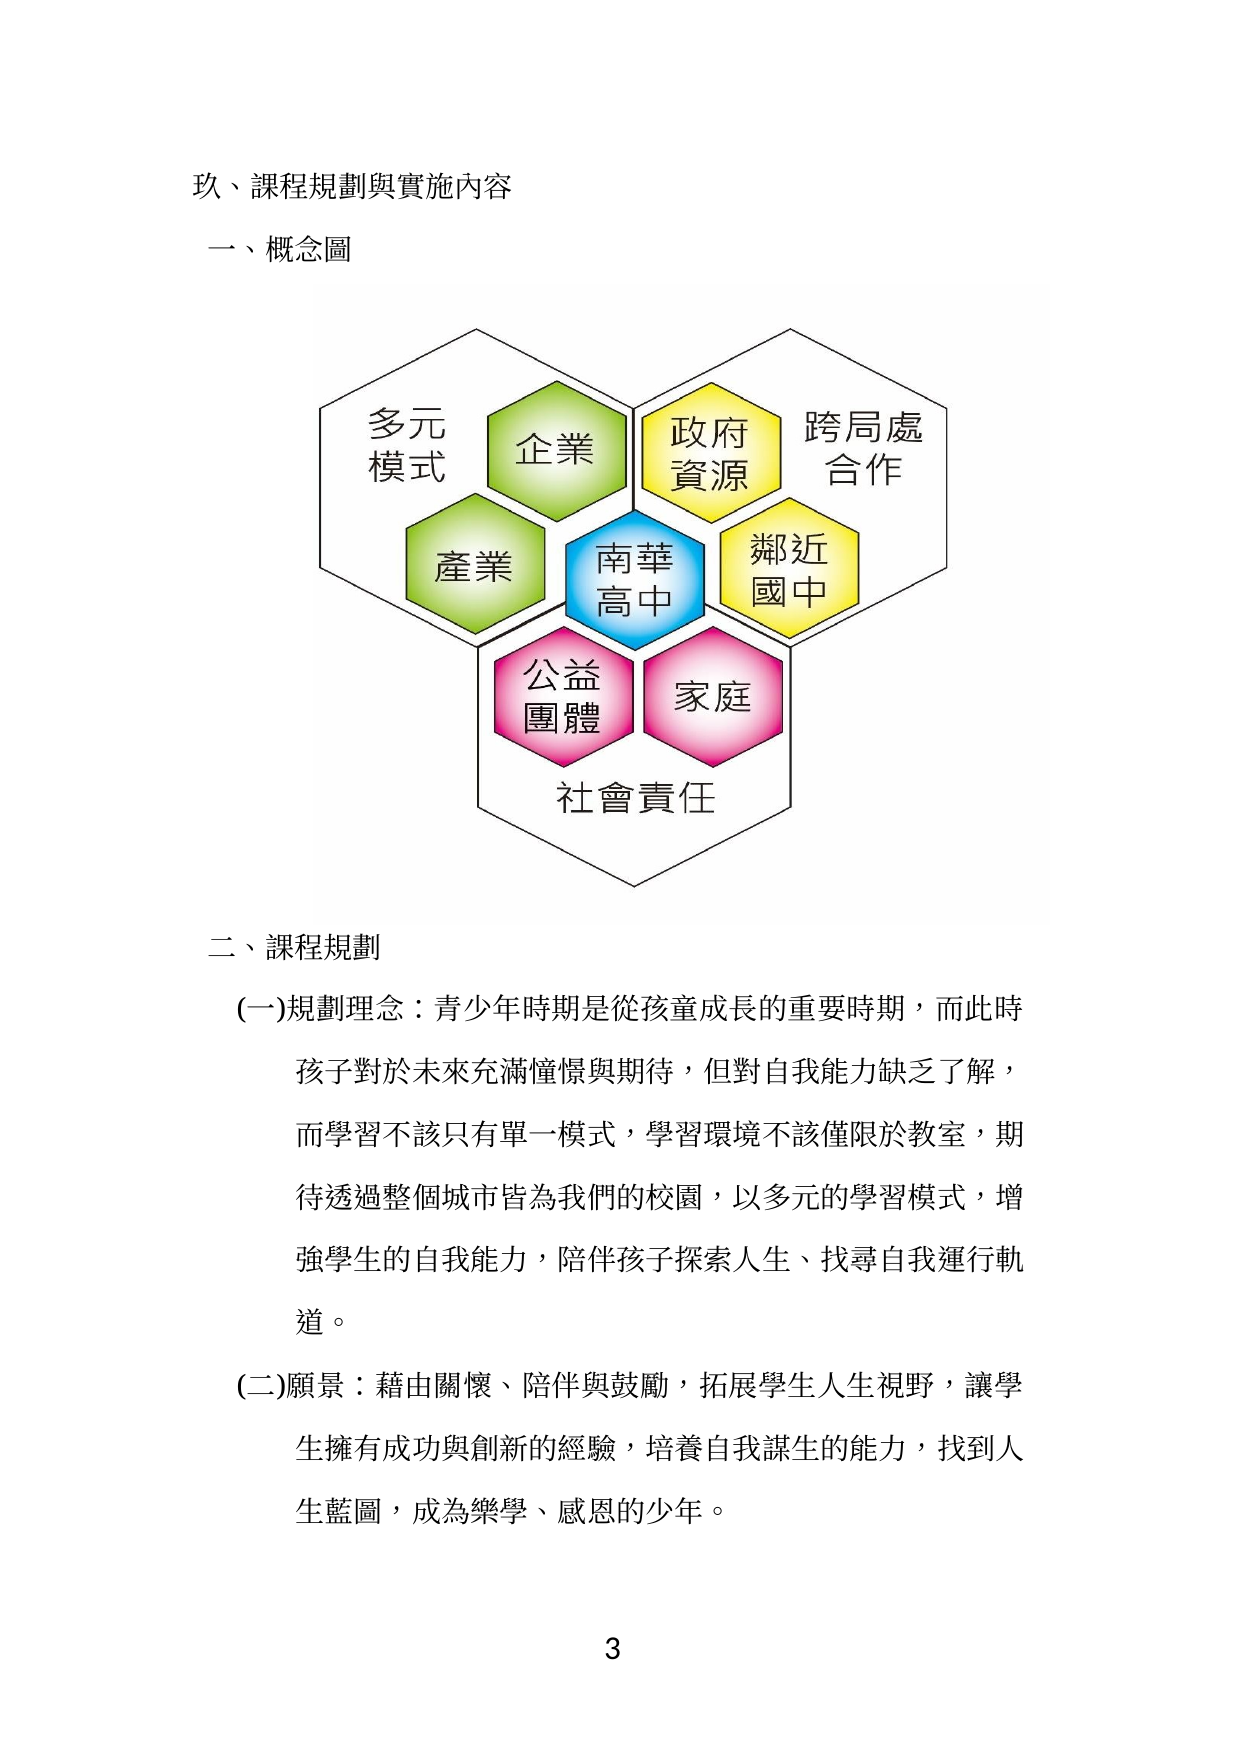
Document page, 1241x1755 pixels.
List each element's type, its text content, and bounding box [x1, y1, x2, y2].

text (二)願景：藉由關懷、陪伴與鼓勵，拓展學生人生視野，讓學生擁有成功與創新的經驗，培養自我謀生的能力，找到人生藍圖，成為樂學、感恩的少年。 [236, 1363, 1025, 1531]
text 玖、課程規劃與實施內容一、概念圖 [192, 164, 514, 269]
text 二、課程規劃 [207, 313, 1174, 967]
text (一)規劃理念：青少年時期是從孩童成長的重要時期，而此時孩子對於未來充滿憧憬與期待，但對自我能力缺乏了解， 而學習不該只有單一模式，學習環境不該僅限於教室，期待透過整個城市皆為我們的校園，以多元的學習模式，增強學生的自我能力，陪伴孩子探索人生、找尋自我運行軌道。 [236, 986, 1025, 1342]
